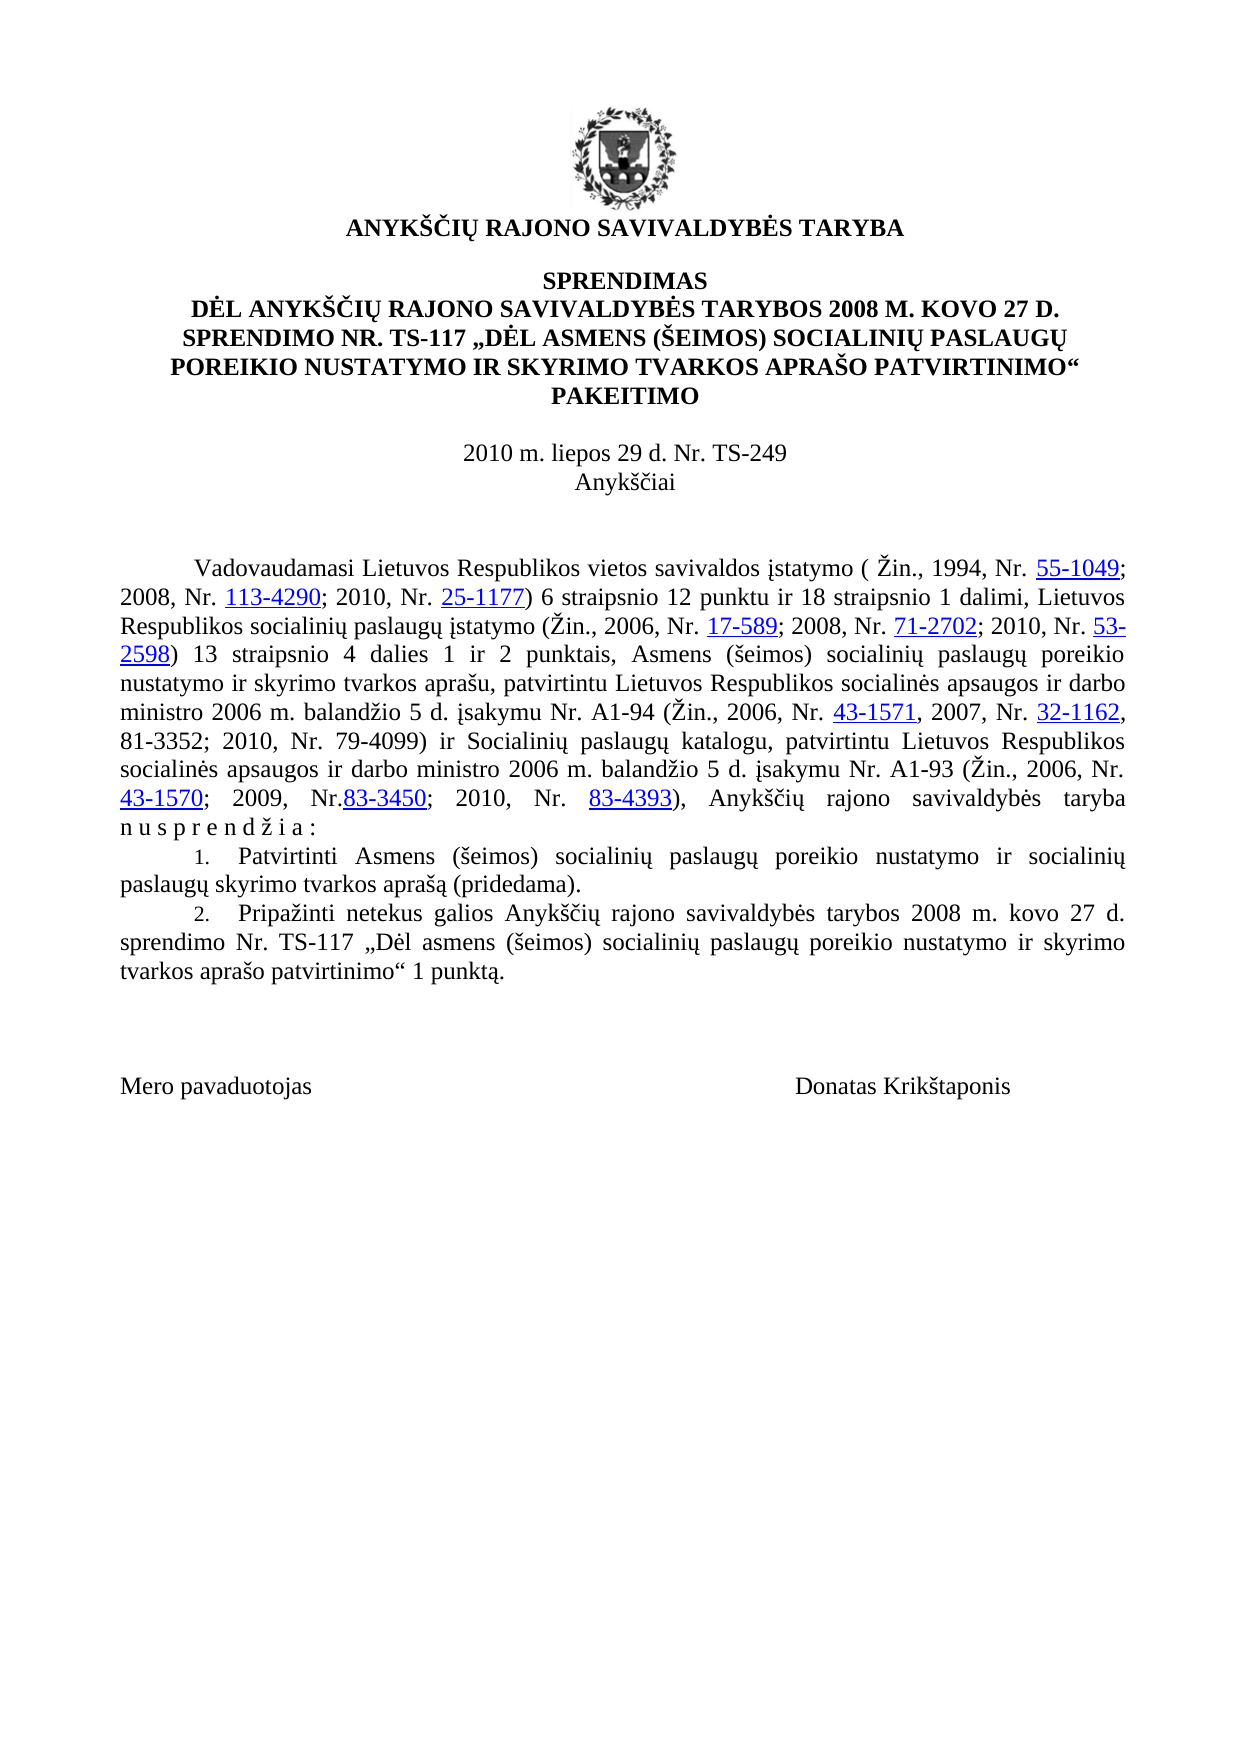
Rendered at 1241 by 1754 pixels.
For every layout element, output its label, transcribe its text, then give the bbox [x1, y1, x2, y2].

text ANYKŠČIŲ RAJONO SAVIVALDYBĖS TARYBA [122, 213, 1128, 242]
text SPRENDIMAS [122, 266, 1128, 294]
text Vadovaudamasi Lietuvos Respublikos vietos savivaldos įstatymo ( Žin., 1994, Nr. 55-1049; 2008, Nr. 113-4290; 2010, Nr. 25-1177) 6 straipsnio 12 punktu ir 18 straipsnio 1 dalimi, Lietuvos Respublikos socialinių paslaugų įstatymo (Žin., 2006, Nr. 17-589; 2008, Nr. 71-2702; 2010, Nr. 53-2598) 13 straipsnio 4 dalies 1 ir 2 punktais, Asmens (šeimos) socialinių paslaugų poreikio nustatymo ir skyrimo tvarkos aprašu, patvirtintu Lietuvos Respublikos socialinės apsaugos ir darbo ministro 2006 m. balandžio 5 d. įsakymu Nr. A1-94 (Žin., 2006, Nr. 43-1571, 2007, Nr. 32-1162, 81-3352; 2010, Nr. 79-4099) ir Socialinių paslaugų katalogu, patvirtintu Lietuvos Respublikos socialinės apsaugos ir darbo ministro 2006 m. balandžio 5 d. įsakymu Nr. A1-93 (Žin., 2006, Nr. 43-1570; 2009, Nr.83-3450; 2010, Nr. 83-4393), Anykščių rajono savivaldybės taryba nusprendžia: [120, 553, 1126, 841]
text 2010 m. liepos 29 d. Nr. TS-249 [122, 438, 1128, 467]
text 2. Pripažinti netekus galios Anykščių rajono savivaldybės tarybos 2008 m. kovo 27 d. sprendimo Nr. TS-117 „Dėl asmens (šeimos) socialinių paslaugų poreikio nustatymo ir skyrimo tvarkos aprašo patvirtinimo“ 1 punktą. [120, 898, 1126, 984]
text DĖL ANYKŠČIŲ RAJONO SAVIVALDYBĖS TARYBOS 2008 M. KOVO 27 D. SPRENDIMO NR. TS-117 „DĖL ASMENS (ŠEIMOS) SOCIALINIŲ PASLAUGŲ POREIKIO NUSTATYMO IR SKYRIMO TVARKOS APRAŠO PATVIRTINIMO“ PAKEITIMO [122, 294, 1128, 409]
text Mero pavaduotojas Donatas Krikštaponis [120, 1071, 1128, 1099]
text Anykščiai [122, 467, 1128, 496]
text 1. Patvirtinti Asmens (šeimos) socialinių paslaugų poreikio nustatymo ir socialinių paslaugų skyrimo tvarkos aprašą (pridedama). [120, 841, 1126, 898]
